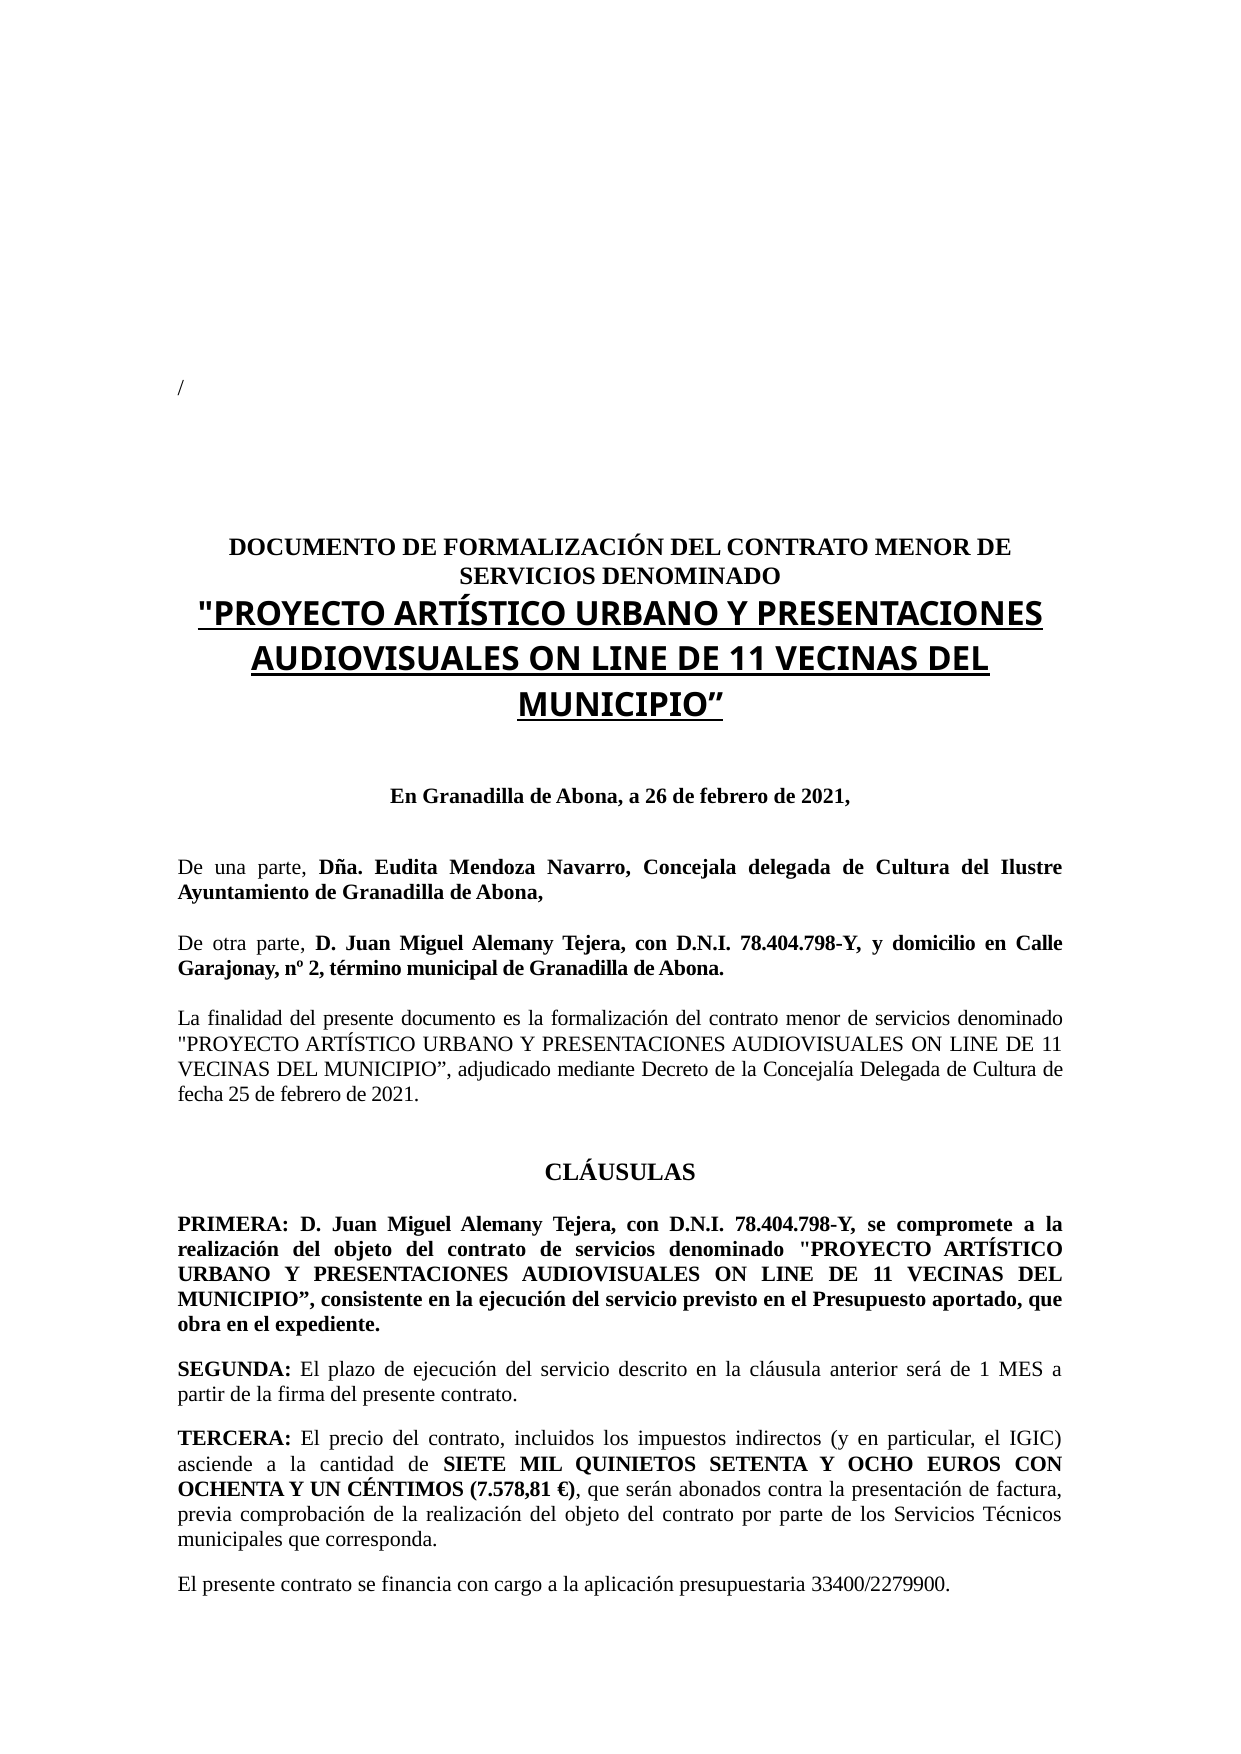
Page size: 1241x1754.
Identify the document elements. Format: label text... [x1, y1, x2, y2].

text De una parte, Dña. Eudita Mendoza Navarro, Concejala delegada de Cultura del Ilustre Ayuntamiento de Granadilla de Abona, [177, 854, 1063, 904]
text / [177, 374, 1063, 400]
text De otra parte, D. Juan Miguel Alemany Tejera, con D.N.I. 78.404.798-Y, y domicilio en Calle Garajonay, nº 2, término municipal de Granadilla de Abona. [177, 930, 1063, 980]
text PRIMERA: D. Juan Miguel Alemany Tejera, con D.N.I. 78.404.798-Y, se compromete a la realización del objeto del contrato de servicios denominado "PROYECTO ARTÍSTICO URBANO Y PRESENTACIONES AUDIOVISUALES ON LINE DE 11 VECINAS DEL MUNICIPIO”, consistente en la ejecución del servicio previsto en el Presupuesto aportado, que obra en el expediente. [177, 1211, 1063, 1337]
text DOCUMENTO DE FORMALIZACIÓN DEL CONTRATO MENOR DE SERVICIOS DENOMINADO [177, 532, 1063, 590]
text TERCERA: El precio del contrato, incluidos los impuestos indirectos (y en particular, el IGIC) asciende a la cantidad de SIETE MIL QUINIETOS SETENTA Y OCHO EUROS CON OCHENTA Y UN CÉNTIMOS (7.578,81 €), que serán abonados contra la presentación de factura, previa comprobación de la realización del objeto del contrato por parte de los Servicios Técnicos municipales que corresponda. [177, 1425, 1063, 1551]
text SEGUNDA: El plazo de ejecución del servicio descrito en la cláusula anterior será de 1 MES a partir de la firma del presente contrato. [177, 1356, 1063, 1406]
text La finalidad del presente documento es la formalización del contrato menor de servicios denominado "PROYECTO ARTÍSTICO URBANO Y PRESENTACIONES AUDIOVISUALES ON LINE DE 11 VECINAS DEL MUNICIPIO”, adjudicado mediante Decreto de la Concejalía Delegada de Cultura de fecha 25 de febrero de 2021. [177, 1005, 1063, 1106]
text El presente contrato se financia con cargo a la aplicación presupuestaria 33400/2279900. [177, 1571, 1063, 1596]
subtitle CLÁUSULAS [177, 1157, 1063, 1185]
text En Granadilla de Abona, a 26 de febrero de 2021, [177, 783, 1063, 809]
text "PROYECTO ARTÍSTICO URBANO Y PRESENTACIONES AUDIOVISUALES ON LINE DE 11 VECINAS DEL MUNICIPIO” [177, 590, 1063, 726]
